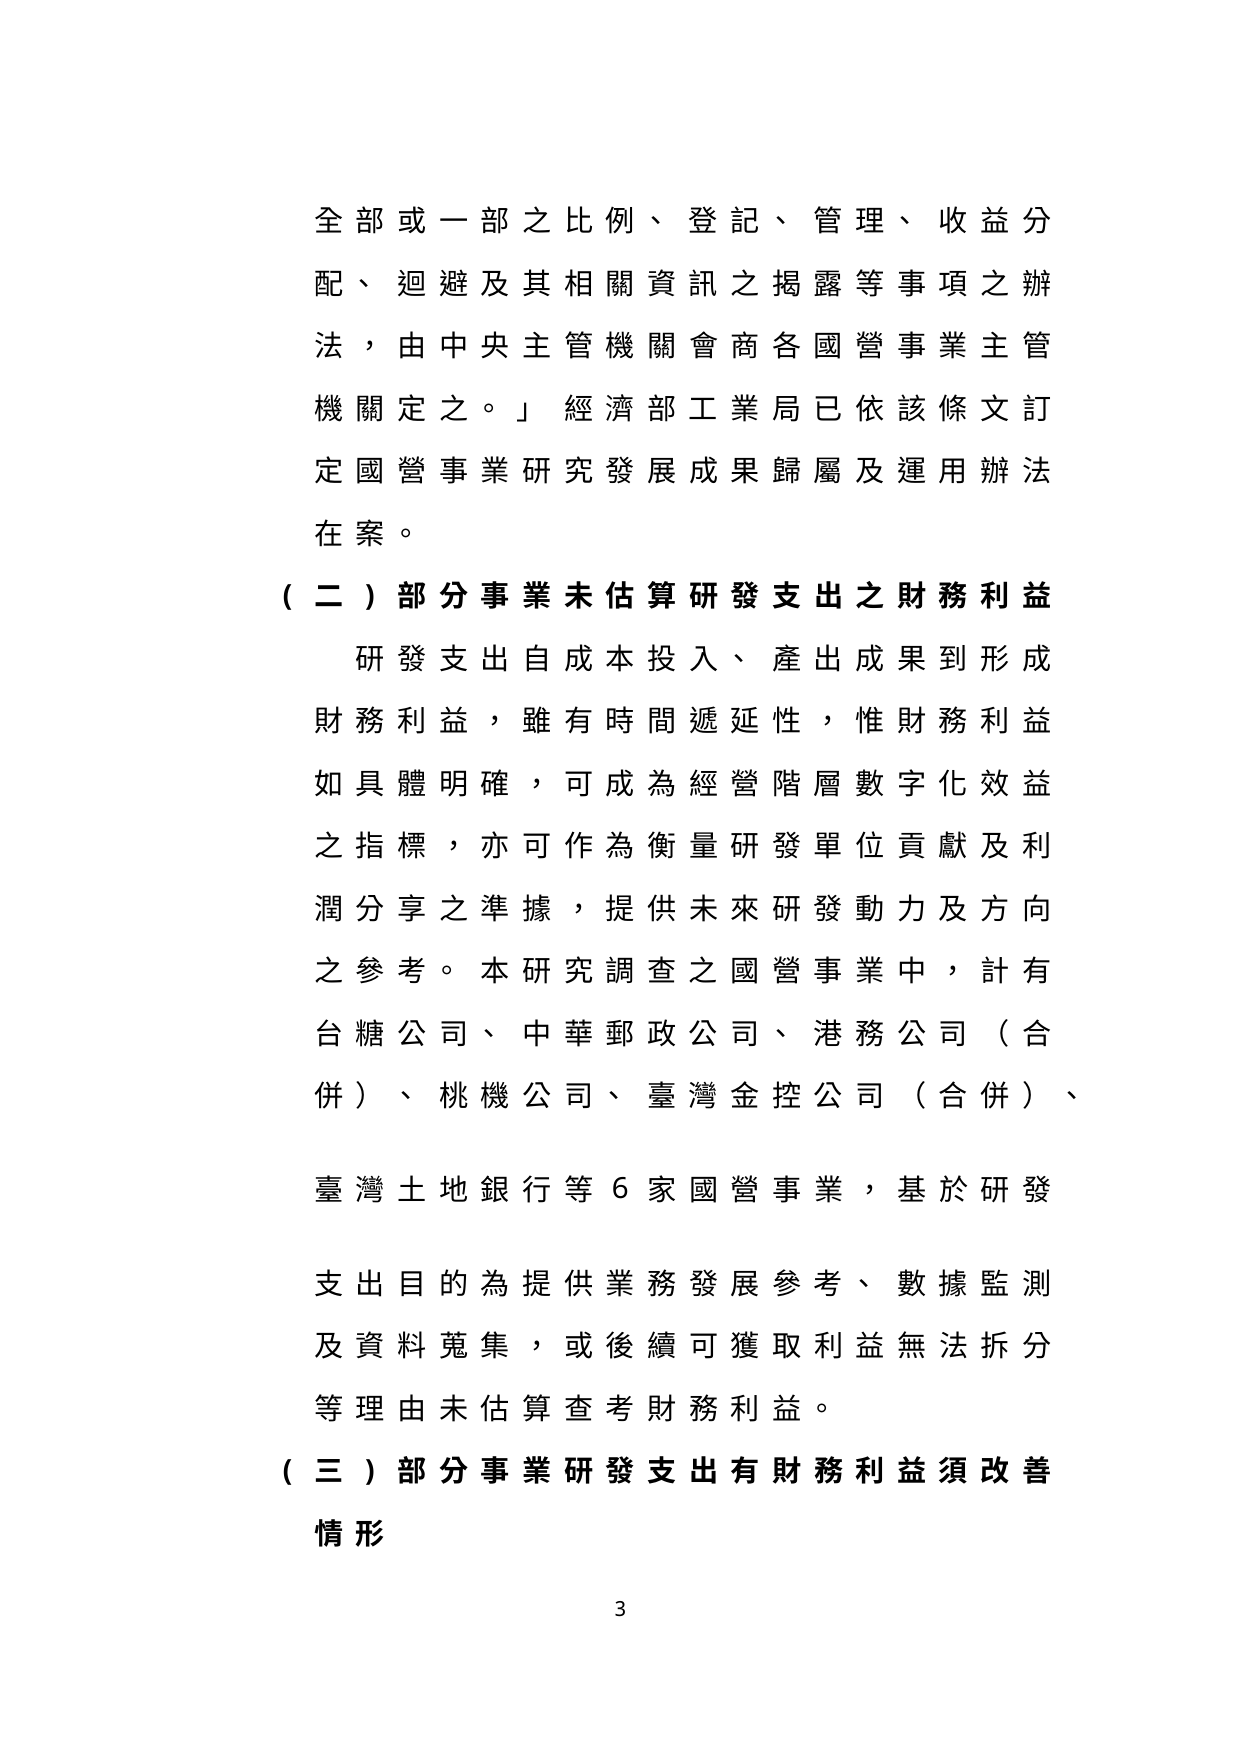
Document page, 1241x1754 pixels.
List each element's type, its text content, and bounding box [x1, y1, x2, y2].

text (二)部分事業未估算研發支出之財務利益 [242, 552, 1058, 615]
text (三)部分事業研發支出有財務利益須改善情形 [242, 1427, 1058, 1552]
text 研發支出自成本投入、產出成果到形成財務利益，雖有時間遞延性，惟財務利益如具體明確，可成為經營階層數字化效益之指標，亦可作為衡量研發單位貢獻及利潤分享之準據，提供未來研發動力及方向之參考。本研究調查之國營事業中，計有台糖公司、中華郵政公司、港務公司（合併）、桃機公司、臺灣金控公司（合併）、臺灣土地銀行等6家國營事業，基於研發支出目的為提供業務發展參考、數據監測及資料蒐集，或後續可獲取利益無法拆分等理由未估算查考財務利益。 [271, 615, 1058, 1427]
text 3.產業創新條例第9條之1第6項：「前2項研究發展成果與其收入之歸屬及運用，應依公平及效益原則，參酌資本與勞務之比例及貢獻，創新或研究發展成果之性質、運用潛力、社會公益、國家安全及對市場之影響，就其目的、要件、期限、範圍、全部或一部之比例、登記、管理、收益分配、迴避及其相關資訊之揭露等事項之辦法，由中央主管機關會商各國營事業主管機關定之。」經濟部工業局已依該條文訂定國營事業研究發展成果歸屬及運用辦法在案。 [271, 177, 1058, 552]
